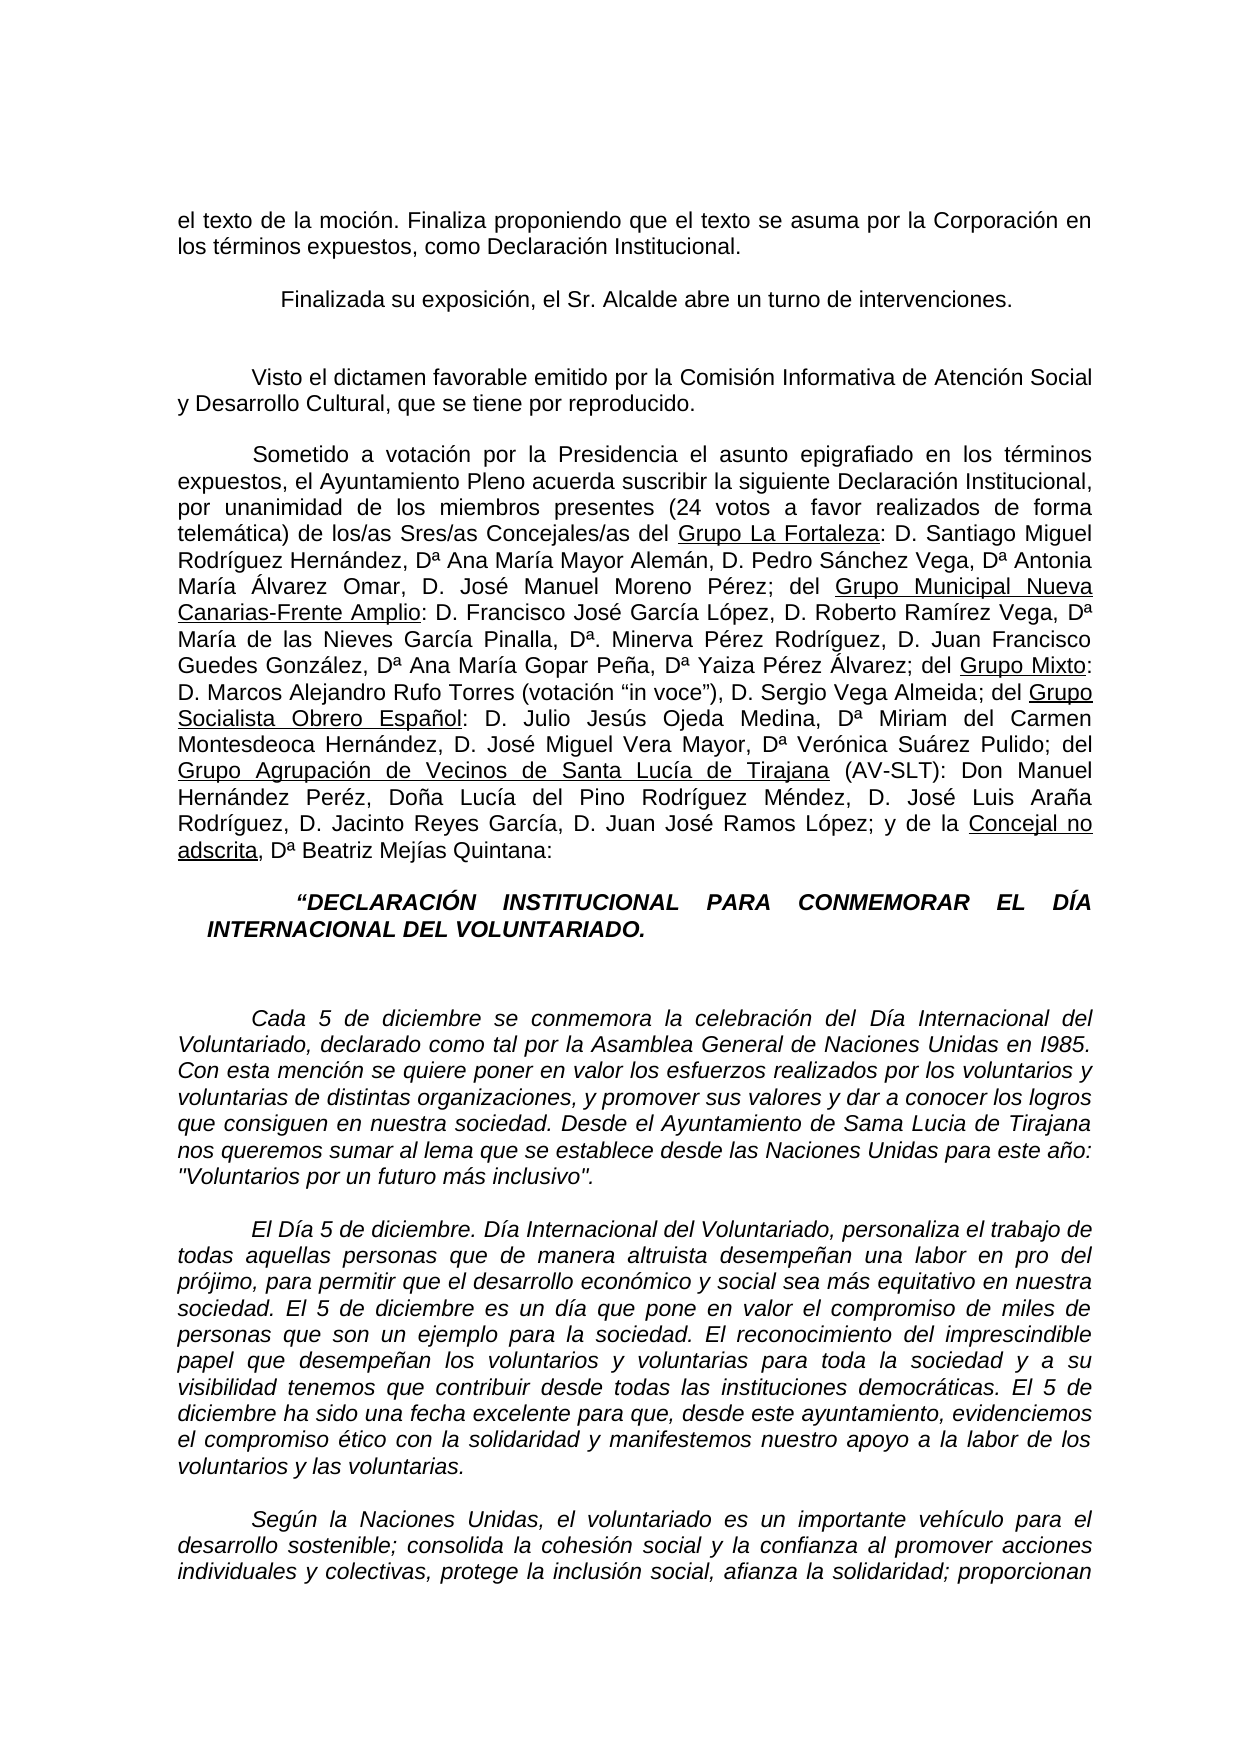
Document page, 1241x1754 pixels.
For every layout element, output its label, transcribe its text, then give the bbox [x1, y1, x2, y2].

text El Día 5 de diciembre. Día Internacional del Voluntariado, personaliza el trabajo de todas aquellas personas que de manera altruista desempeñan una labor en pro del prójimo, para permitir que el desarrollo económico y social sea más equitativo en nuestra sociedad. El 5 de diciembre es un día que pone en valor el compromiso de miles de personas que son un ejemplo para la sociedad. El reconocimiento del imprescindible papel que desempeñan los voluntarios y voluntarias para toda la sociedad y a su visibilidad tenemos que contribuir desde todas las instituciones democráticas. El 5 de diciembre ha sido una fecha excelente para que, desde este ayuntamiento, evidenciemos el compromiso ético con la solidaridad y manifestemos nuestro apoyo a la labor de los voluntarios y las voluntarias. [177, 1216, 1093, 1479]
text “DECLARACIÓN INSTITUCIONAL PARA CONMEMORAR EL DÍA INTERNACIONAL DEL VOLUNTARIADO. [207, 889, 1092, 942]
text Cada 5 de diciembre se conmemora la celebración del Día Internacional del Voluntariado, declarado como tal por la Asamblea General de Naciones Unidas en I985. Con esta mención se quiere poner en valor los esfuerzos realizados por los voluntarios y voluntarias de distintas organizaciones, y promover sus valores y dar a conocer los logros que consiguen en nuestra sociedad. Desde el Ayuntamiento de Sama Lucia de Tirajana nos queremos sumar al lema que se establece desde las Naciones Unidas para este año: "Voluntarios por un futuro más inclusivo". [177, 1005, 1092, 1189]
text el texto de la moción. Finaliza proponiendo que el texto se asuma por la Corporación en los términos expuestos, como Declaración Institucional. [177, 207, 1092, 259]
text Visto el dictamen favorable emitido por la Comisión Informativa de Atención Social y Desarrollo Cultural, que se tiene por reproducido. [177, 363, 1092, 416]
text Según la Naciones Unidas, el voluntariado es un importante vehículo para el desarrollo sostenible; consolida la cohesión social y la confianza al promover acciones individuales y colectivas, protege la inclusión social, afianza la solidaridad; proporcionan [177, 1506, 1093, 1584]
text Finalizada su exposición, el Sr. Alcalde abre un turno de intervenciones. [207, 286, 1092, 312]
text Sometido a votación por la Presidencia el asunto epigrafiado en los términos expuestos, el Ayuntamiento Pleno acuerda suscribir la siguiente Declaración Institucional, por unanimidad de los miembros presentes (24 votos a favor realizados de forma telemática) de los/as Sres/as Concejales/as del Grupo La Fortaleza: D. Santiago Miguel Rodríguez Hernández, Dª Ana María Mayor Alemán, D. Pedro Sánchez Vega, Dª Antonia María Álvarez Omar, D. José Manuel Moreno Pérez; del Grupo Municipal Nueva Canarias-Frente Amplio: D. Francisco José García López, D. Roberto Ramírez Vega, Dª María de las Nieves García Pinalla, Dª. Minerva Pérez Rodríguez, D. Juan Francisco Guedes González, Dª Ana María Gopar Peña, Dª Yaiza Pérez Álvarez; del Grupo Mixto: D. Marcos Alejandro Rufo Torres (votación “in voce”), D. Sergio Vega Almeida; del Grupo Socialista Obrero Español: D. Julio Jesús Ojeda Medina, Dª Miriam del Carmen Montesdeoca Hernández, D. José Miguel Vera Mayor, Dª Verónica Suárez Pulido; del Grupo Agrupación de Vecinos de Santa Lucía de Tirajana (AV-SLT): Don Manuel Hernández Peréz, Doña Lucía del Pino Rodríguez Méndez, D. José Luis Araña Rodríguez, D. Jacinto Reyes García, D. Juan José Ramos López; y de la Concejal no adscrita, Dª Beatriz Mejías Quintana: [177, 441, 1092, 863]
